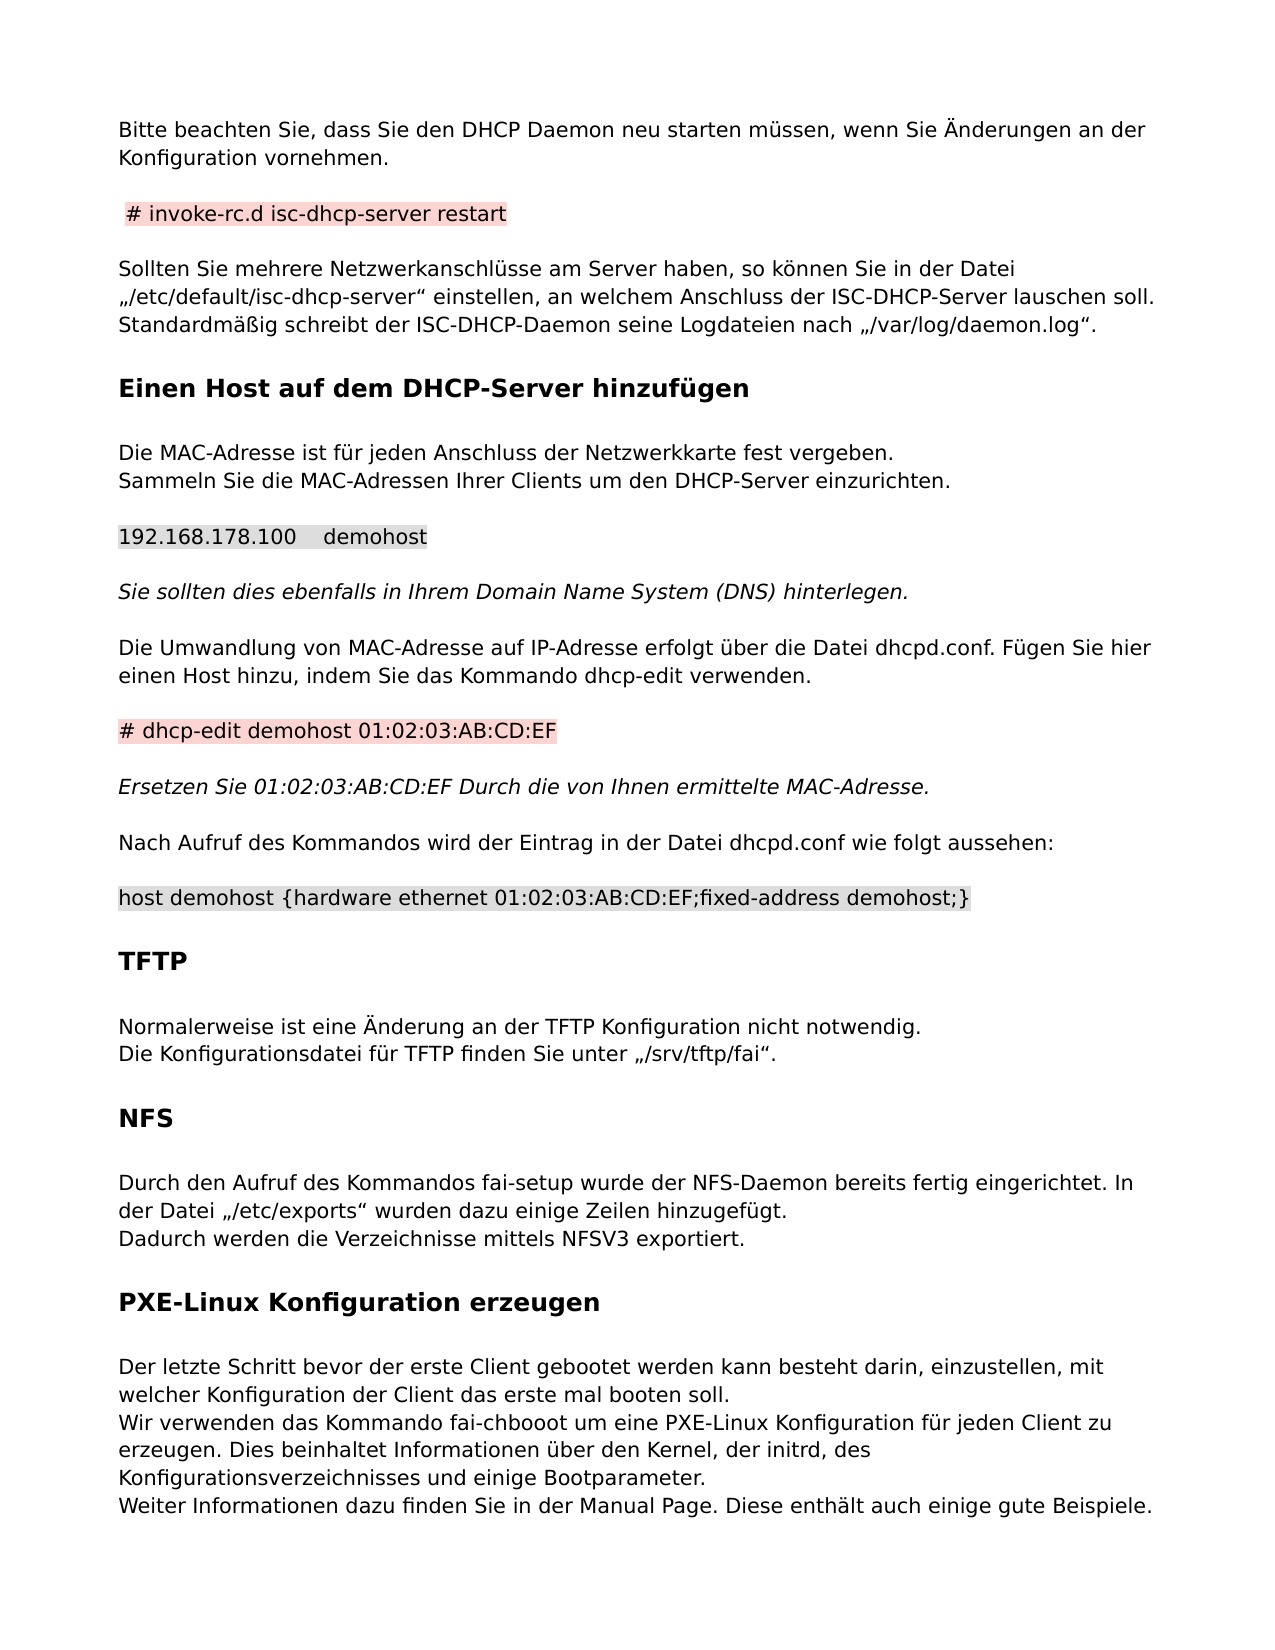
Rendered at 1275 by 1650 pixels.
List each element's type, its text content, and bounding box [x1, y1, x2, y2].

text NFS [118, 1104, 1157, 1167]
text Die Umwandlung von MAC-Adresse auf IP-Adresse erfolgt über die Datei dhcpd.conf. Fügen Sie hier einen Host hinzu, indem Sie das Kommando dhcp-edit verwenden. [118, 636, 1157, 688]
text Der letzte Schritt bevor der erste Client gebootet werden kann besteht darin, einzustellen, mit welcher Konfiguration der Client das erste mal booten soll. [118, 1355, 1157, 1407]
text Bitte beachten Sie, dass Sie den DHCP Daemon neu starten müssen, wenn Sie Änderungen an der Konfiguration vornehmen. [118, 118, 1157, 170]
text Weiter Informationen dazu finden Sie in der Manual Page. Diese enthält auch einige gute Beispiele. [118, 1494, 1157, 1518]
text Einen Host auf dem DHCP-Server hinzufügen [118, 374, 1157, 403]
text Sollten Sie mehrere Netzwerkanschlüsse am Server haben, so können Sie in der Datei „/etc/default/isc-dhcp-server“ einstellen, an welchem Anschluss der ISC-DHCP-Server lauschen soll. Standardmäßig schreibt der ISC-DHCP-Daemon seine Logdateien nach „/var/log/daemon.log“. [118, 257, 1157, 337]
text PXE-Linux Konfiguration erzeugen [118, 1288, 1157, 1317]
text # dhcp-edit demohost 01:02:03:AB:CD:EF [118, 719, 1157, 744]
text 192.168.178.100 demohost [118, 525, 1157, 549]
text Normalerweise ist eine Änderung an der TFTP Konfiguration nicht notwendig. [118, 1015, 1157, 1039]
text Nach Aufruf des Kommandos wird der Eintrag in der Datei dhcpd.conf wie folgt aussehen: [118, 831, 1157, 855]
text Die Konfigurationsdatei für TFTP finden Sie unter „/srv/tftp/fai“. [118, 1042, 1157, 1067]
text host demohost {hardware ethernet 01:02:03:AB:CD:EF;fixed-address demohost;} [118, 886, 1157, 911]
text Sie sollten dies ebenfalls in Ihrem Domain Name System (DNS) hinterlegen. [118, 580, 1157, 604]
text # invoke-rc.d isc-dhcp-server restart [118, 202, 1157, 226]
text Ersetzen Sie 01:02:03:AB:CD:EF Durch die von Ihnen ermittelte MAC-Adresse. [118, 775, 1157, 799]
text Sammeln Sie die MAC-Adressen Ihrer Clients um den DHCP-Server einzurichten. [118, 469, 1157, 493]
text TFTP [118, 948, 1157, 977]
text Wir verwenden das Kommando fai-chbooot um eine PXE-Linux Konfiguration für jeden Client zu erzeugen. Dies beinhaltet Informationen über den Kernel, der initrd, des Konfigurationsverzeichnisses und einige Bootparameter. [118, 1411, 1157, 1491]
text Dadurch werden die Verzeichnisse mittels NFSV3 exportiert. [118, 1227, 1157, 1251]
text Durch den Aufruf des Kommandos fai-setup wurde der NFS-Daemon bereits fertig eingerichtet. In der Datei „/etc/exports“ wurden dazu einige Zeilen hinzugefügt. [118, 1171, 1157, 1223]
text Die MAC-Adresse ist für jeden Anschluss der Netzwerkkarte fest vergeben. [118, 441, 1157, 466]
